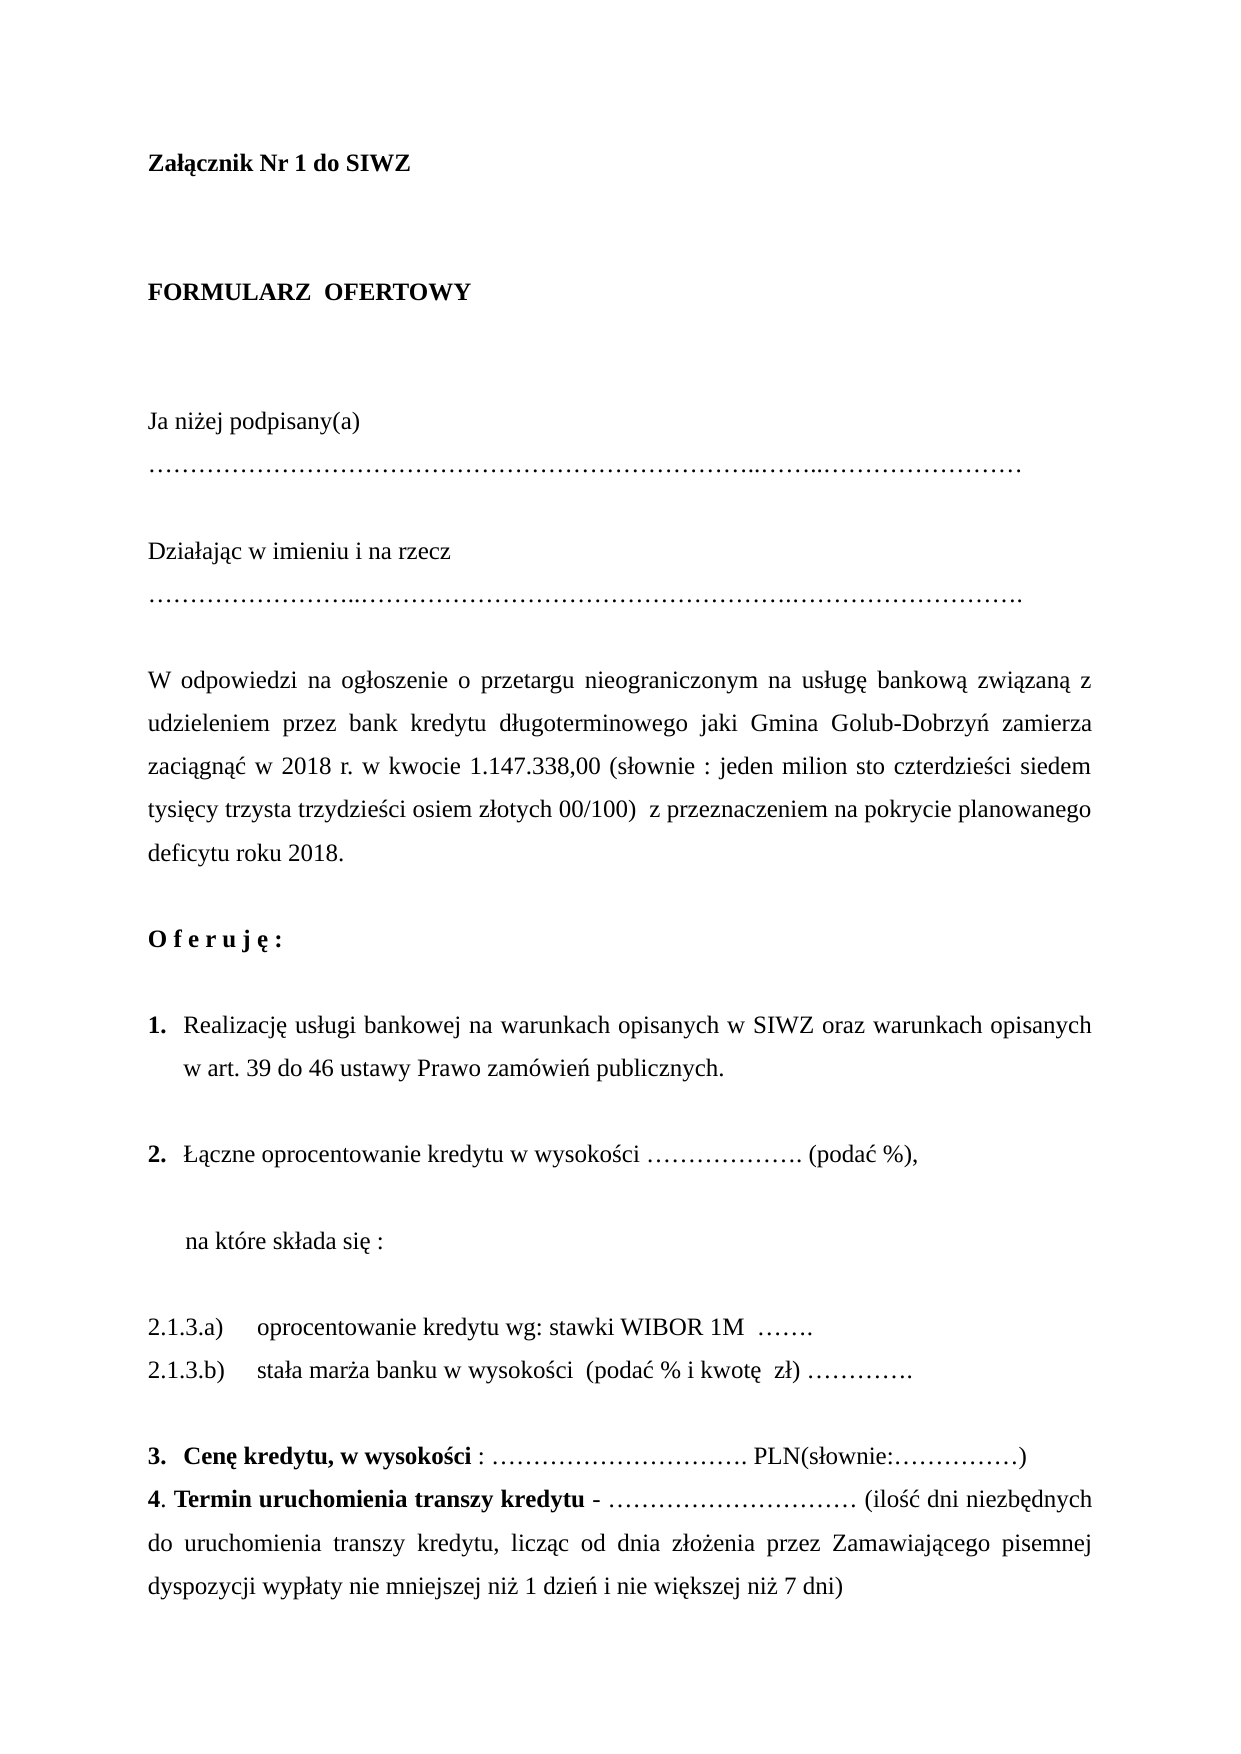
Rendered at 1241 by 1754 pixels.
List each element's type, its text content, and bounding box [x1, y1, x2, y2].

list Realizację usługi bankowej na warunkach opisanych w SIWZ oraz warunkach opisanych w art. 39 do 46 ustawy Prawo zamówień publicznych. [148, 1010, 1093, 1082]
text Ja niżej podpisany(a) [148, 406, 1093, 435]
list oprocentowanie kredytu wg: stawki WIBOR 1M ……. [148, 1312, 1093, 1341]
text W odpowiedzi na ogłoszenie o przetargu nieograniczonym na usługę bankową związaną z udzieleniem przez bank kredytu długoterminowego jaki Gmina Golub-Dobrzyń zamierza zaciągnąć w 2018 r. w kwocie 1.147.338,00 (słownie : jeden milion sto czterdzieści siedem tysięcy trzysta trzydzieści osiem złotych 00/100) z przeznaczeniem na pokrycie planowanego deficytu roku 2018. [148, 665, 1093, 866]
text ……………………..…………………………………………….………………………. [148, 579, 1093, 608]
text Działając w imieniu i na rzecz [148, 536, 1093, 564]
text na które składa się : [148, 1226, 1093, 1254]
text Załącznik Nr 1 do SIWZ [148, 148, 1093, 176]
text FORMULARZ OFERTOWY [148, 277, 1093, 306]
text O f e r u j ę : [148, 924, 1093, 953]
text 4. Termin uruchomienia transzy kredytu - ………………………… (ilość dni niezbędnych do uruchomienia transzy kredytu, licząc od dnia złożenia przez Zamawiającego pisemnej dyspozycji wypłaty nie mniejszej niż 1 dzień i nie większej niż 7 dni) [148, 1484, 1093, 1599]
list stała marża banku w wysokości (podać % i kwotę zł) …………. [148, 1355, 1093, 1384]
text ………………………………………………………………..……..…………………… [148, 449, 1093, 478]
list Cenę kredytu, w wysokości : …………………………. PLN(słownie:……………) [148, 1441, 1093, 1470]
list Łączne oprocentowanie kredytu w wysokości ………………. (podać %), [148, 1139, 1093, 1168]
